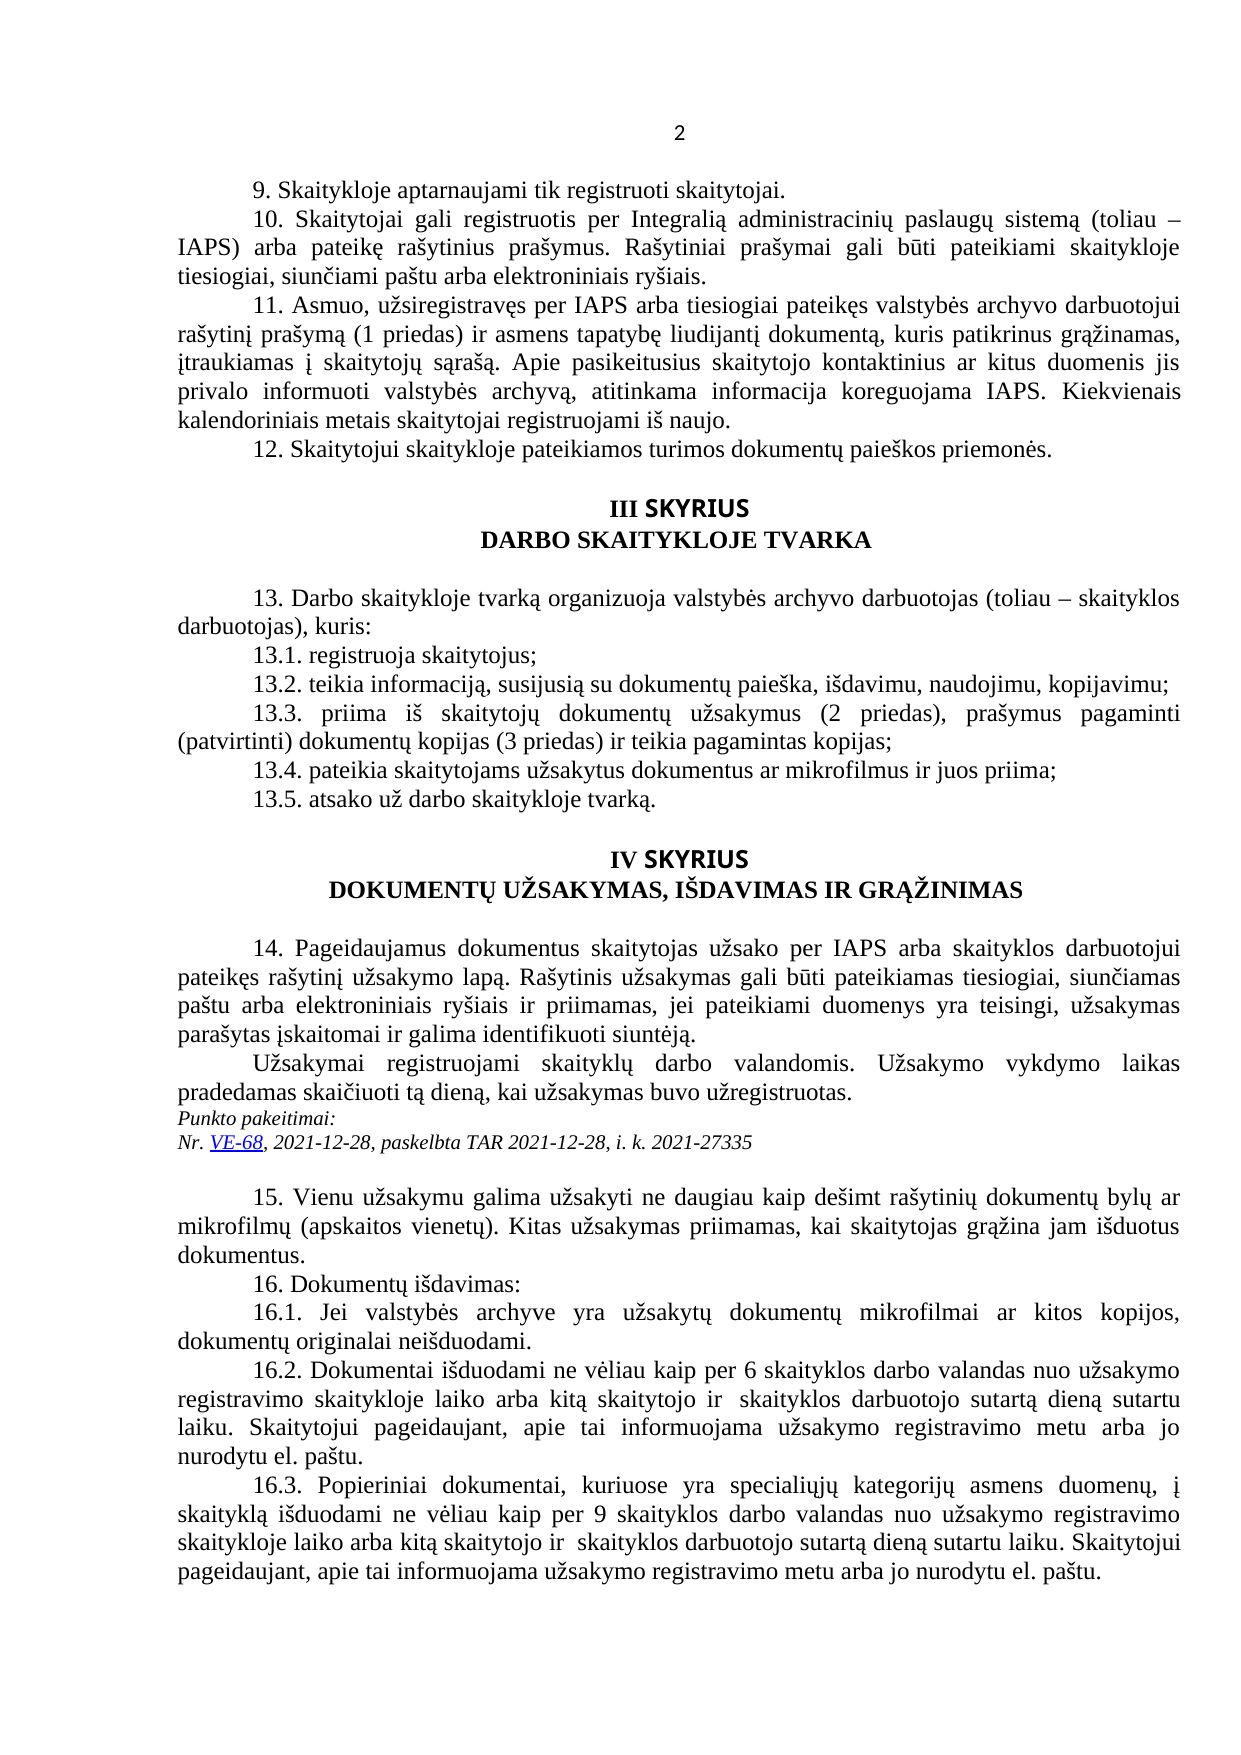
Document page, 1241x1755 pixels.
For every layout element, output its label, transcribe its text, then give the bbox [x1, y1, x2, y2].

text 13.4. pateikia skaitytojams užsakytus dokumentus ar mikrofilmus ir juos priima; [177, 755, 1181, 784]
text 13.5. atsako už darbo skaitykloje tvarką. [177, 784, 1181, 813]
text 16.1. Jei valstybės archyve yra užsakytų dokumentų mikrofilmai ar kitos kopijos, dokumentų originalai neišduodami. [177, 1297, 1181, 1355]
text dokumentų UŽSAKYMAS, IŠDAVIMAS ir GRĄŽINIMAS [177, 876, 1181, 904]
text III SKYRIUS [177, 491, 1181, 525]
text 13.3. priima iš skaitytojų dokumentų užsakymus (2 priedas), prašymus pagaminti (patvirtinti) dokumentų kopijas (3 priedas) ir teikia pagamintas kopijas; [177, 698, 1181, 755]
text 16.2. Dokumentai išduodami ne vėliau kaip per 6 skaityklos darbo valandas nuo užsakymo registravimo skaitykloje laiko arba kitą skaitytojo ir skaityklos darbuotojo sutartą dieną sutartu laiku. Skaitytojui pageidaujant, apie tai informuojama užsakymo registravimo metu arba jo nurodytu el. paštu. [177, 1355, 1181, 1470]
text 13.1. registruoja skaitytojus; [177, 640, 1181, 669]
text 11. Asmuo, užsiregistravęs per IAPS arba tiesiogiai pateikęs valstybės archyvo darbuotojui rašytinį prašymą (1 priedas) ir asmens tapatybę liudijantį dokumentą, kuris patikrinus grąžinamas, įtraukiamas į skaitytojų sąrašą. Apie pasikeitusius skaitytojo kontaktinius ar kitus duomenis jis privalo informuoti valstybės archyvą, atitinkama informacija koreguojama IAPS. Kiekvienais kalendoriniais metais skaitytojai registruojami iš naujo. [177, 290, 1181, 434]
text Užsakymai registruojami skaityklų darbo valandomis. Užsakymo vykdymo laikas pradedamas skaičiuoti tą dieną, kai užsakymas buvo užregistruotas. [177, 1048, 1181, 1106]
text 13. Darbo skaitykloje tvarką organizuoja valstybės archyvo darbuotojas (toliau – skaityklos darbuotojas), kuris: [177, 583, 1181, 640]
text DARBO SKAITYKLOJE TVARKA [177, 525, 1181, 554]
text 16. Dokumentų išdavimas: [177, 1269, 1181, 1297]
text 13.2. teikia informaciją, susijusią su dokumentų paieška, išdavimu, naudojimu, kopijavimu; [177, 669, 1181, 698]
text IV SKYRIUS [177, 841, 1181, 876]
text Nr. VE-68, 2021-12-28, paskelbta TAR 2021-12-28, i. k. 2021-27335 [177, 1129, 1181, 1154]
text 12. Skaitytojui skaitykloje pateikiamos turimos dokumentų paieškos priemonės. [177, 434, 1181, 462]
text 14. Pageidaujamus dokumentus skaitytojas užsako per IAPS arba skaityklos darbuotojui pateikęs rašytinį užsakymo lapą. Rašytinis užsakymas gali būti pateikiamas tiesiogiai, siunčiamas paštu arba elektroniniais ryšiais ir priimamas, jei pateikiami duomenys yra teisingi, užsakymas parašytas įskaitomai ir galima identifikuoti siuntėją. [177, 933, 1181, 1048]
text 15. Vienu užsakymu galima užsakyti ne daugiau kaip dešimt rašytinių dokumentų bylų ar mikrofilmų (apskaitos vienetų). Kitas užsakymas priimamas, kai skaitytojas grąžina jam išduotus dokumentus. [177, 1182, 1181, 1269]
text 10. Skaitytojai gali registruotis per Integralią administracinių paslaugų sistemą (toliau – IAPS) arba pateikę rašytinius prašymus. Rašytiniai prašymai gali būti pateikiami skaitykloje tiesiogiai, siunčiami paštu arba elektroniniais ryšiais. [177, 204, 1181, 290]
text 16.3. Popieriniai dokumentai, kuriuose yra specialiųjų kategorijų asmens duomenų, į skaityklą išduodami ne vėliau kaip per 9 skaityklos darbo valandas nuo užsakymo registravimo skaitykloje laiko arba kitą skaitytojo ir skaityklos darbuotojo sutartą dieną sutartu laiku. Skaitytojui pageidaujant, apie tai informuojama užsakymo registravimo metu arba jo nurodytu el. paštu. [177, 1470, 1181, 1585]
text Punkto pakeitimai: [177, 1106, 1181, 1129]
text 9. Skaitykloje aptarnaujami tik registruoti skaitytojai. [177, 175, 1181, 204]
